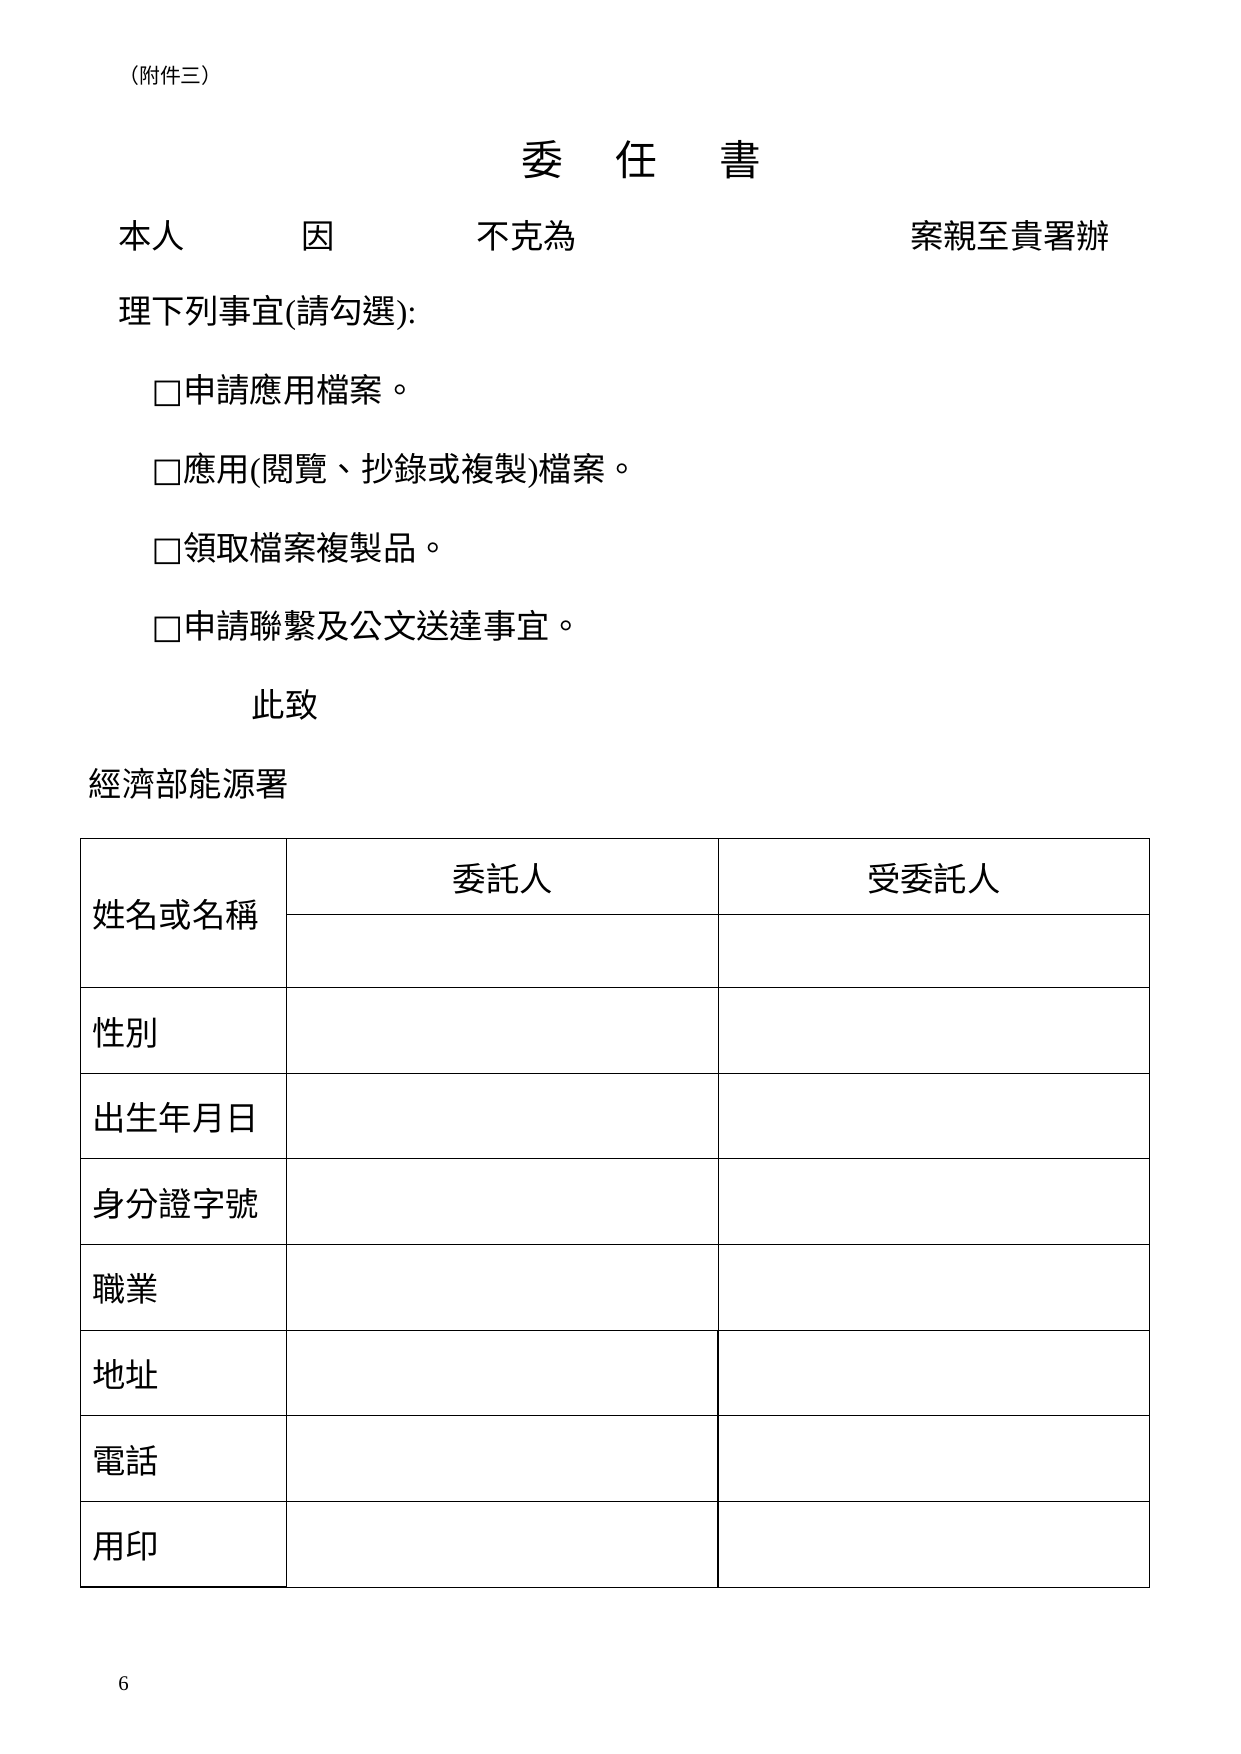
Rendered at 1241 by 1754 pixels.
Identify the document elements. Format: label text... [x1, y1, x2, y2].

table_cell [287, 1416, 717, 1501]
table_cell [287, 915, 718, 987]
table_cell [719, 1245, 1149, 1329]
text 委 任 書 [118, 120, 1122, 195]
table_cell [287, 1502, 717, 1586]
table_cell [719, 1074, 1149, 1158]
text □申請聯繫及公文送達事宜。 [118, 587, 1122, 662]
table_cell 身分證字號 [81, 1159, 286, 1244]
text □領取檔案複製品。 [118, 508, 1122, 583]
table_cell 職業 [81, 1245, 286, 1329]
text □應用(閱覽、抄錄或複製)檔案。 [118, 429, 1122, 504]
table_cell [719, 1416, 1149, 1501]
table_cell 出生年月日 [81, 1074, 286, 1158]
table_header 委託人 [287, 839, 718, 914]
table_cell [719, 1159, 1149, 1244]
table_cell [287, 1159, 718, 1244]
text 經濟部能源署 [89, 744, 1122, 819]
table_cell 用印 [81, 1502, 286, 1586]
table_cell [287, 1331, 717, 1415]
table_cell 電話 [81, 1416, 286, 1501]
table_cell [287, 1245, 718, 1329]
table_cell [719, 1331, 1149, 1415]
text □申請應用檔案。 [118, 351, 1122, 426]
text 本人 因 不克為 案親至貴署辦理下列事宜(請勾選): [118, 197, 1122, 347]
table_cell 性別 [81, 988, 286, 1073]
table_cell [719, 915, 1149, 987]
table_header 姓名或名稱 [81, 839, 286, 987]
table_cell [287, 1074, 718, 1158]
text 此致 [118, 666, 1122, 741]
table_cell [287, 988, 718, 1073]
table_cell 地址 [81, 1331, 286, 1415]
table_cell [719, 1502, 1149, 1586]
table_header 受委託人 [719, 839, 1149, 914]
table_cell [719, 988, 1149, 1073]
